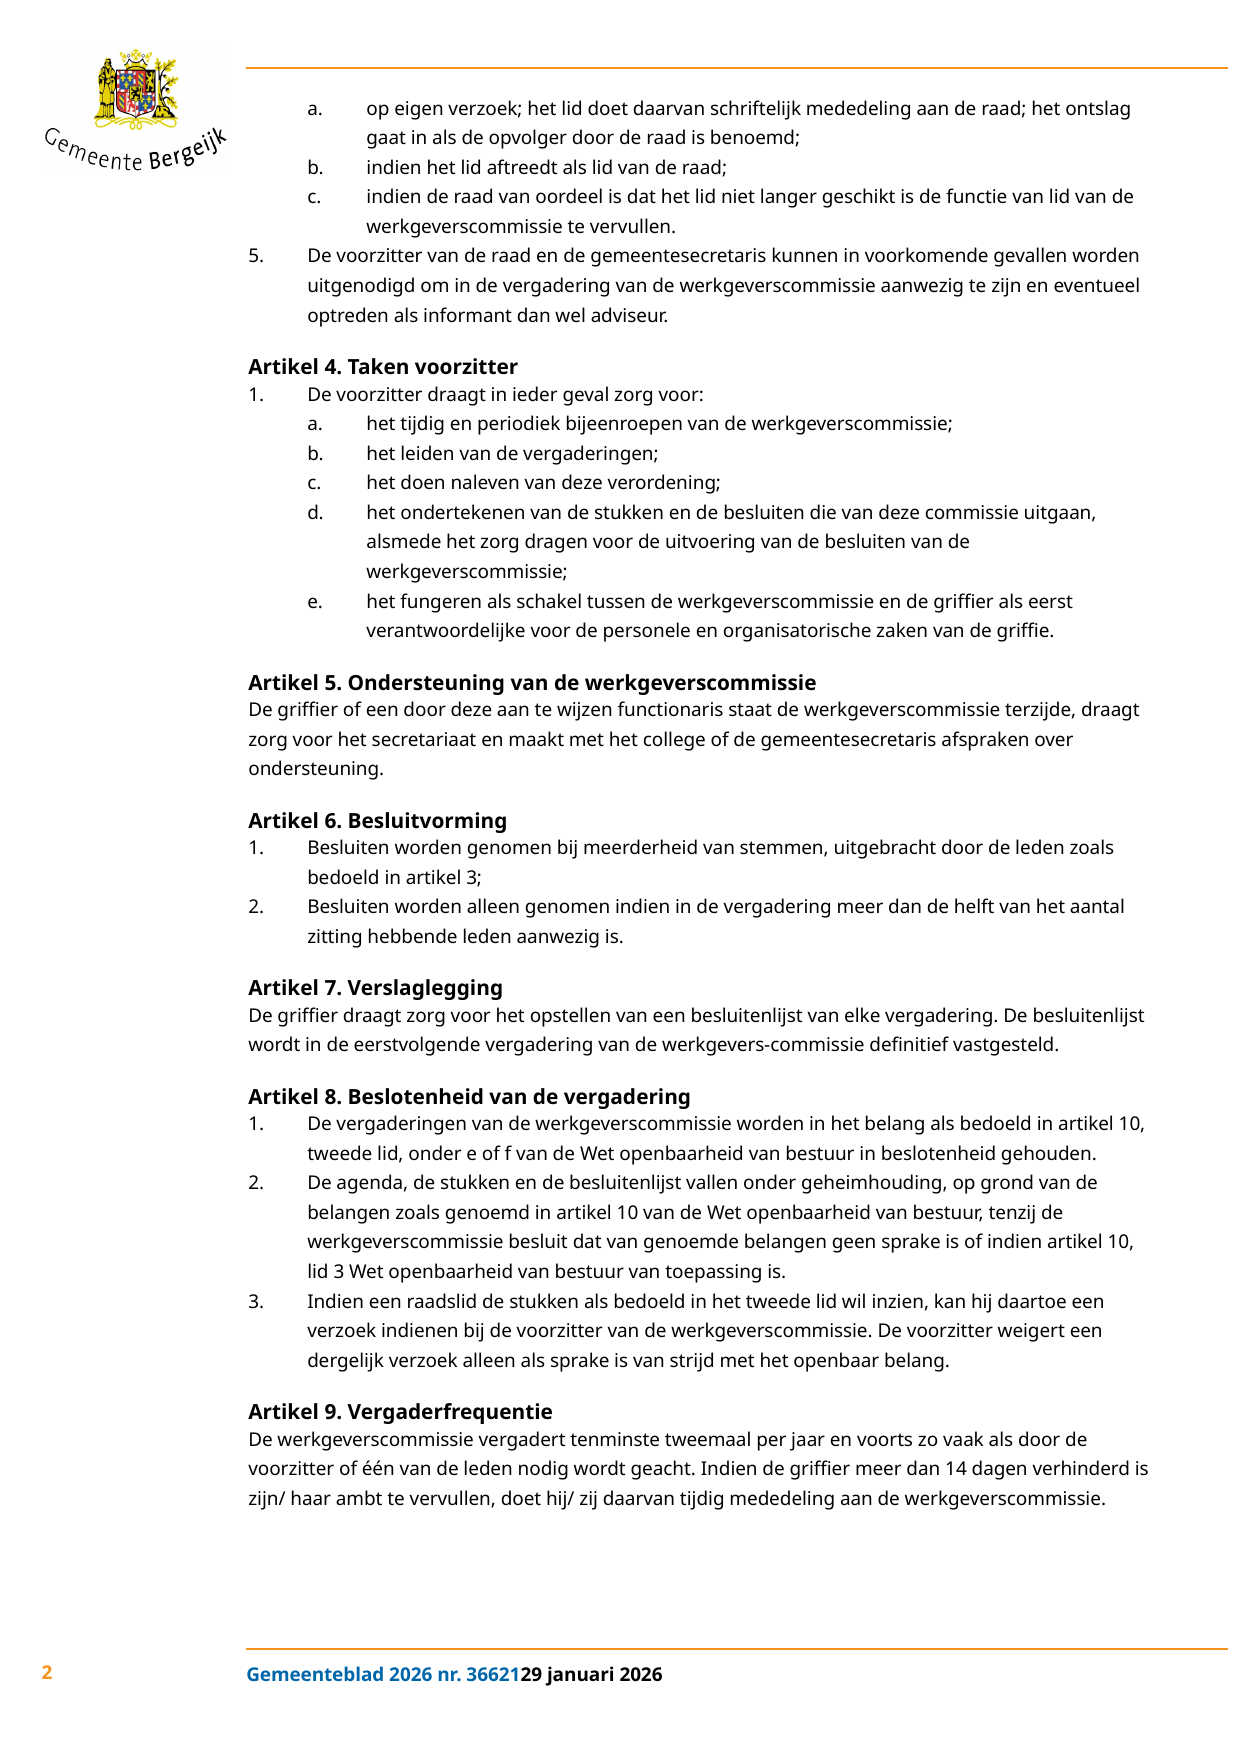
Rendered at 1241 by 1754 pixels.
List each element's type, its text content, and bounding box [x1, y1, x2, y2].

text De werkgeverscommissie vergadert tenminste tweemaal per jaar en voorts zo vaak als door de voorzitter of één van de leden nodig wordt geacht. Indien de griffier meer dan 14 dagen verhinderd is zijn/ haar ambt te vervullen, doet hij/ zij daarvan tijdig mededeling aan de werkgeverscommissie. [248, 1426, 1152, 1511]
list het tijdig en periodiek bijeenroepen van de werkgeverscommissie; [307, 410, 1152, 436]
list het ondertekenen van de stukken en de besluiten die van deze commissie uitgaan, alsmede het zorg dragen voor de uitvoering van de besluiten van de werkgeverscommissie; [307, 499, 1152, 584]
list De voorzitter van de raad en de gemeentesecretaris kunnen in voorkomende gevallen worden uitgenodigd om in de vergadering van de werkgeverscommissie aanwezig te zijn en eventueel optreden als informant dan wel adviseur. [248, 243, 1152, 328]
text Artikel 5. Ondersteuning van de werkgeverscommissie [248, 668, 1152, 696]
text Artikel 6. Besluitvorming [248, 806, 1152, 834]
list het doen naleven van deze verordening; [307, 469, 1152, 495]
list Besluiten worden alleen genomen indien in de vergadering meer dan de helft van het aantal zitting hebbende leden aanwezig is. [248, 893, 1152, 949]
text Artikel 9. Vergaderfrequentie [248, 1397, 1152, 1426]
list het leiden van de vergaderingen; [307, 440, 1152, 466]
list indien het lid aftreedt als lid van de raad; [307, 154, 1152, 180]
list De voorzitter draagt in ieder geval zorg voor: [248, 381, 1152, 406]
list Indien een raadslid de stukken als bedoeld in het tweede lid wil inzien, kan hij daartoe een verzoek indienen bij de voorzitter van de werkgeverscommissie. De voorzitter weigert een dergelijk verzoek alleen als sprake is van strijd met het openbaar belang. [248, 1288, 1152, 1373]
text De griffier draagt zorg voor het opstellen van een besluitenlijst van elke vergadering. De besluitenlijst wordt in de eerstvolgende vergadering van de werkgevers-commissie definitief vastgesteld. [248, 1002, 1152, 1057]
list De vergaderingen van de werkgeverscommissie worden in het belang als bedoeld in artikel 10, tweede lid, onder e of f van de Wet openbaarheid van bestuur in beslotenheid gehouden. [248, 1110, 1152, 1166]
list De agenda, de stukken en de besluitenlijst vallen onder geheimhouding, op grond van de belangen zoals genoemd in artikel 10 van de Wet openbaarheid van bestuur, tenzij de werkgeverscommissie besluit dat van genoemde belangen geen sprake is of indien artikel 10, lid 3 Wet openbaarheid van bestuur van toepassing is. [248, 1169, 1152, 1284]
text Artikel 8. Beslotenheid van de vergadering [248, 1082, 1152, 1110]
text Artikel 4. Taken voorzitter [248, 352, 1152, 381]
list indien de raad van oordeel is dat het lid niet langer geschikt is de functie van lid van de werkgeverscommissie te vervullen. [307, 183, 1152, 239]
list het fungeren als schakel tussen de werkgeverscommissie en de griffier als eerst verantwoordelijke voor de personele en organisatorische zaken van de griffie. [307, 588, 1152, 643]
text De griffier of een door deze aan te wijzen functionaris staat de werkgeverscommissie terzijde, draagt zorg voor het secretariaat en maakt met het college of de gemeentesecretaris afspraken over ondersteuning. [248, 696, 1152, 781]
list Besluiten worden genomen bij meerderheid van stemmen, uitgebracht door de leden zoals bedoeld in artikel 3; [248, 834, 1152, 889]
list op eigen verzoek; het lid doet daarvan schriftelijk mededeling aan de raad; het ontslag gaat in als de opvolger door de raad is benoemd; [307, 95, 1152, 150]
picture [41, 47, 231, 172]
text Artikel 7. Verslaglegging [248, 973, 1152, 1002]
